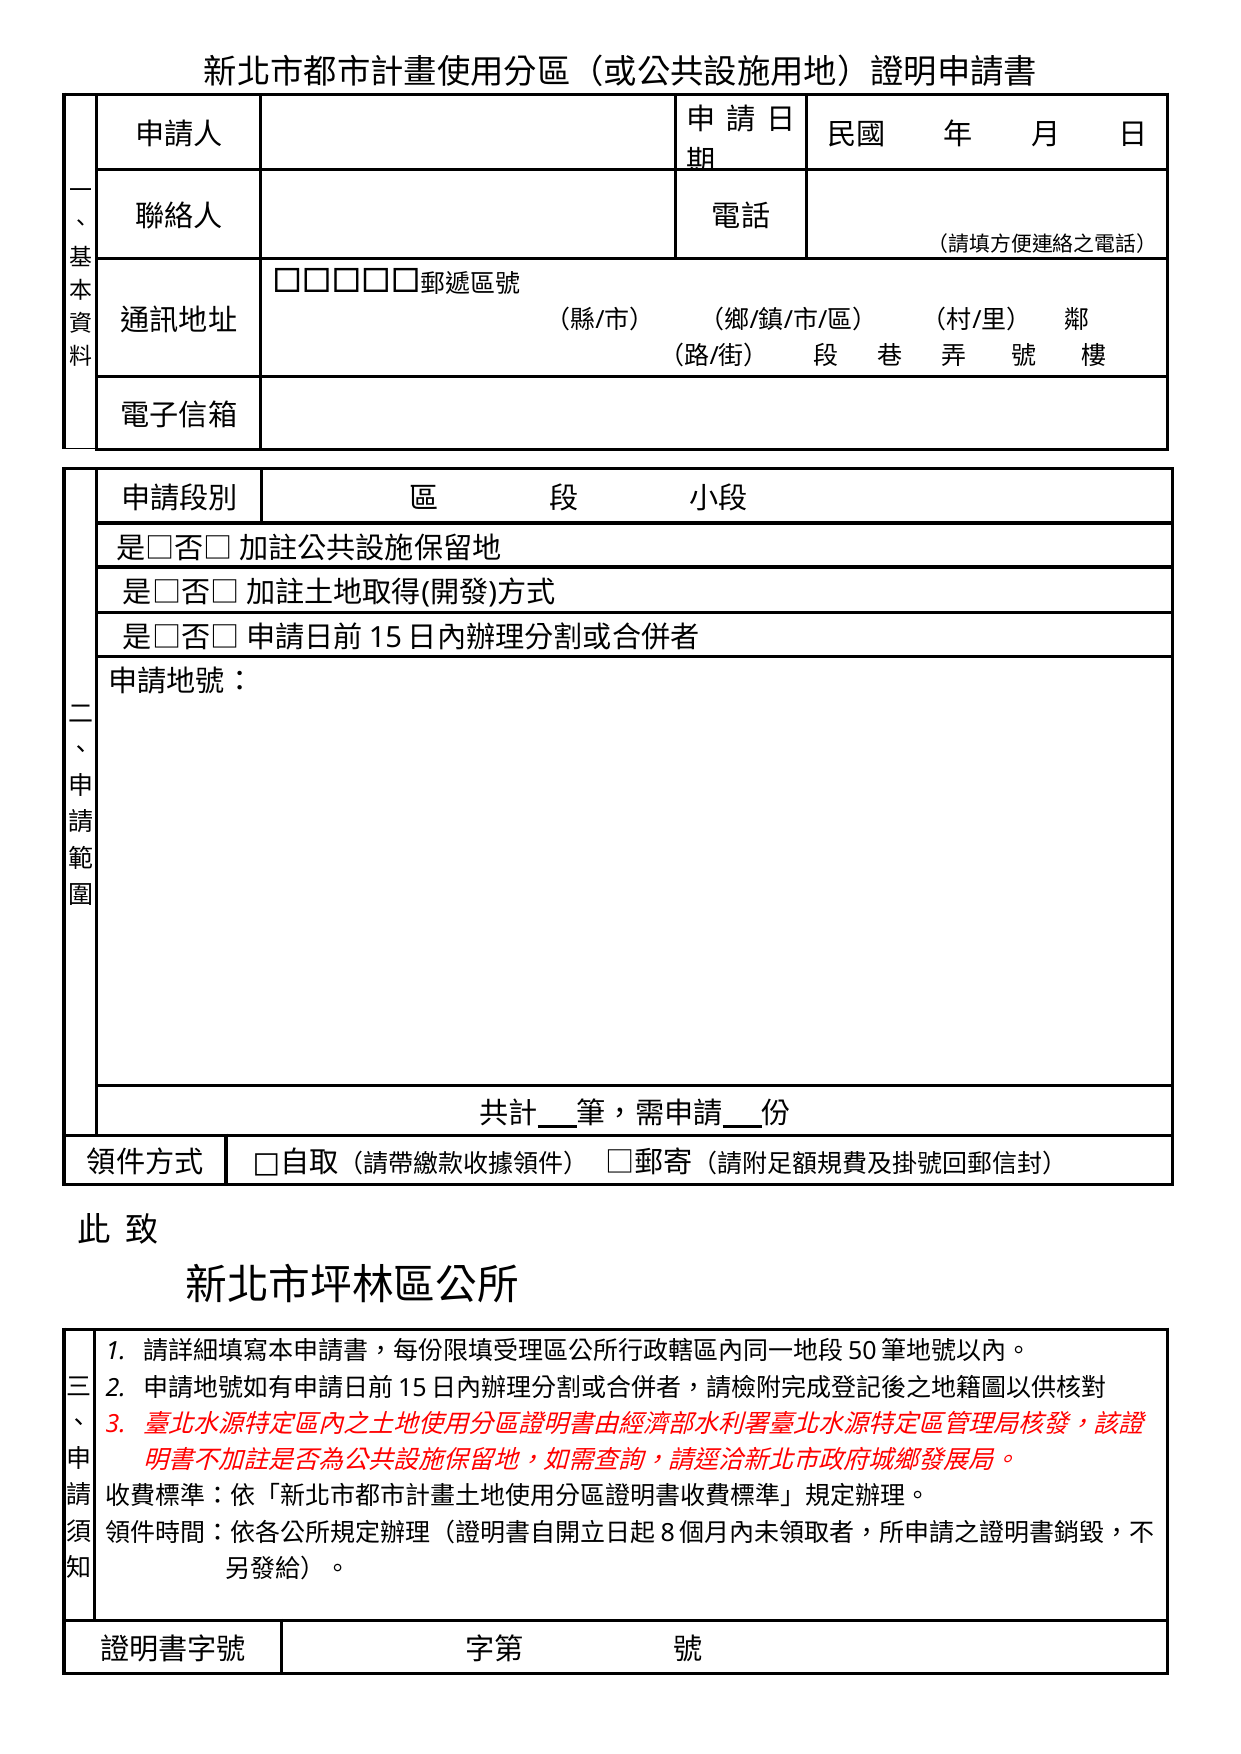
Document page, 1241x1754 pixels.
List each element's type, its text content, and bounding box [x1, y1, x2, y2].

table_header 請詳細填寫本申請書，每份限填受理區公所行政轄區內同一地段50筆地號以內。 申請地號如有申請日前15日內辦理分割或合併者，請檢附完成登記後之地籍圖以供核對 臺北水源特定區內之土地使用分區證明書由經濟部水利署臺北水源特定區管理局核發，該證明書不加註是否為公共設施保留地，如需查詢，請逕洽新北市政府城鄉發展局。 收費標準：依「新北市都市計畫土地使用分區證明書收費標準」規定辦理。 領件時間：依各公所規定辦理（證明書自開立日起8個月內未領取者，所申請之證明書銷毀，不另發給）。 [96, 1331, 1166, 1619]
table_header 民國 年 月 日 [808, 96, 1166, 168]
table_header 三 、 申請須知 [66, 1331, 93, 1619]
table_header 二 、 申請範圍 [66, 470, 95, 1133]
table_header 申請日期 [677, 96, 805, 168]
table_cell 是□否□ 申請日前15日內辦理分割或合併者 [98, 614, 1171, 655]
table_header 申請人 [98, 96, 259, 168]
table_cell 是□否□ 加註公共設施保留地 [98, 525, 1171, 565]
table_cell 通訊地址 [98, 260, 259, 375]
table_cell [262, 171, 674, 257]
table_cell 證明書字號 [66, 1622, 280, 1672]
table_cell 聯絡人 [98, 171, 259, 257]
table_cell [262, 378, 1166, 447]
table_cell 是□否□ 加註土地取得(開發)方式 [98, 569, 1171, 611]
text 新北市坪林區公所 [77, 1251, 1163, 1311]
table_cell 字第 號 [283, 1622, 1166, 1672]
text 新北市都市計畫使用分區（或公共設施用地）證明申請書 [77, 44, 1163, 93]
table_cell 電子信箱 [98, 378, 259, 447]
table_cell 電話 [677, 171, 805, 257]
table_cell 申請地號： [98, 658, 1171, 1084]
text 此 致 [77, 1202, 1163, 1251]
table_cell 領件方式 [66, 1137, 224, 1183]
table_header 申請段別 [98, 470, 260, 521]
table_cell 共計 筆，需申請 份 [98, 1087, 1171, 1133]
table_header [262, 96, 674, 168]
table_header 區 段 小段 [263, 470, 1171, 521]
table_cell 郵遞區號 （縣/市） （鄉/鎮/市/區） （村/里） 鄰 （路/街） 段 巷 弄 號 樓 [262, 260, 1166, 375]
table_cell □自取（請帶繳款收據領件） □郵寄（請附足額規費及掛號回郵信封） [228, 1137, 1171, 1183]
table_header 一 、 基 本 資 料 [66, 96, 95, 447]
table_cell （請填方便連絡之電話） [808, 171, 1166, 257]
